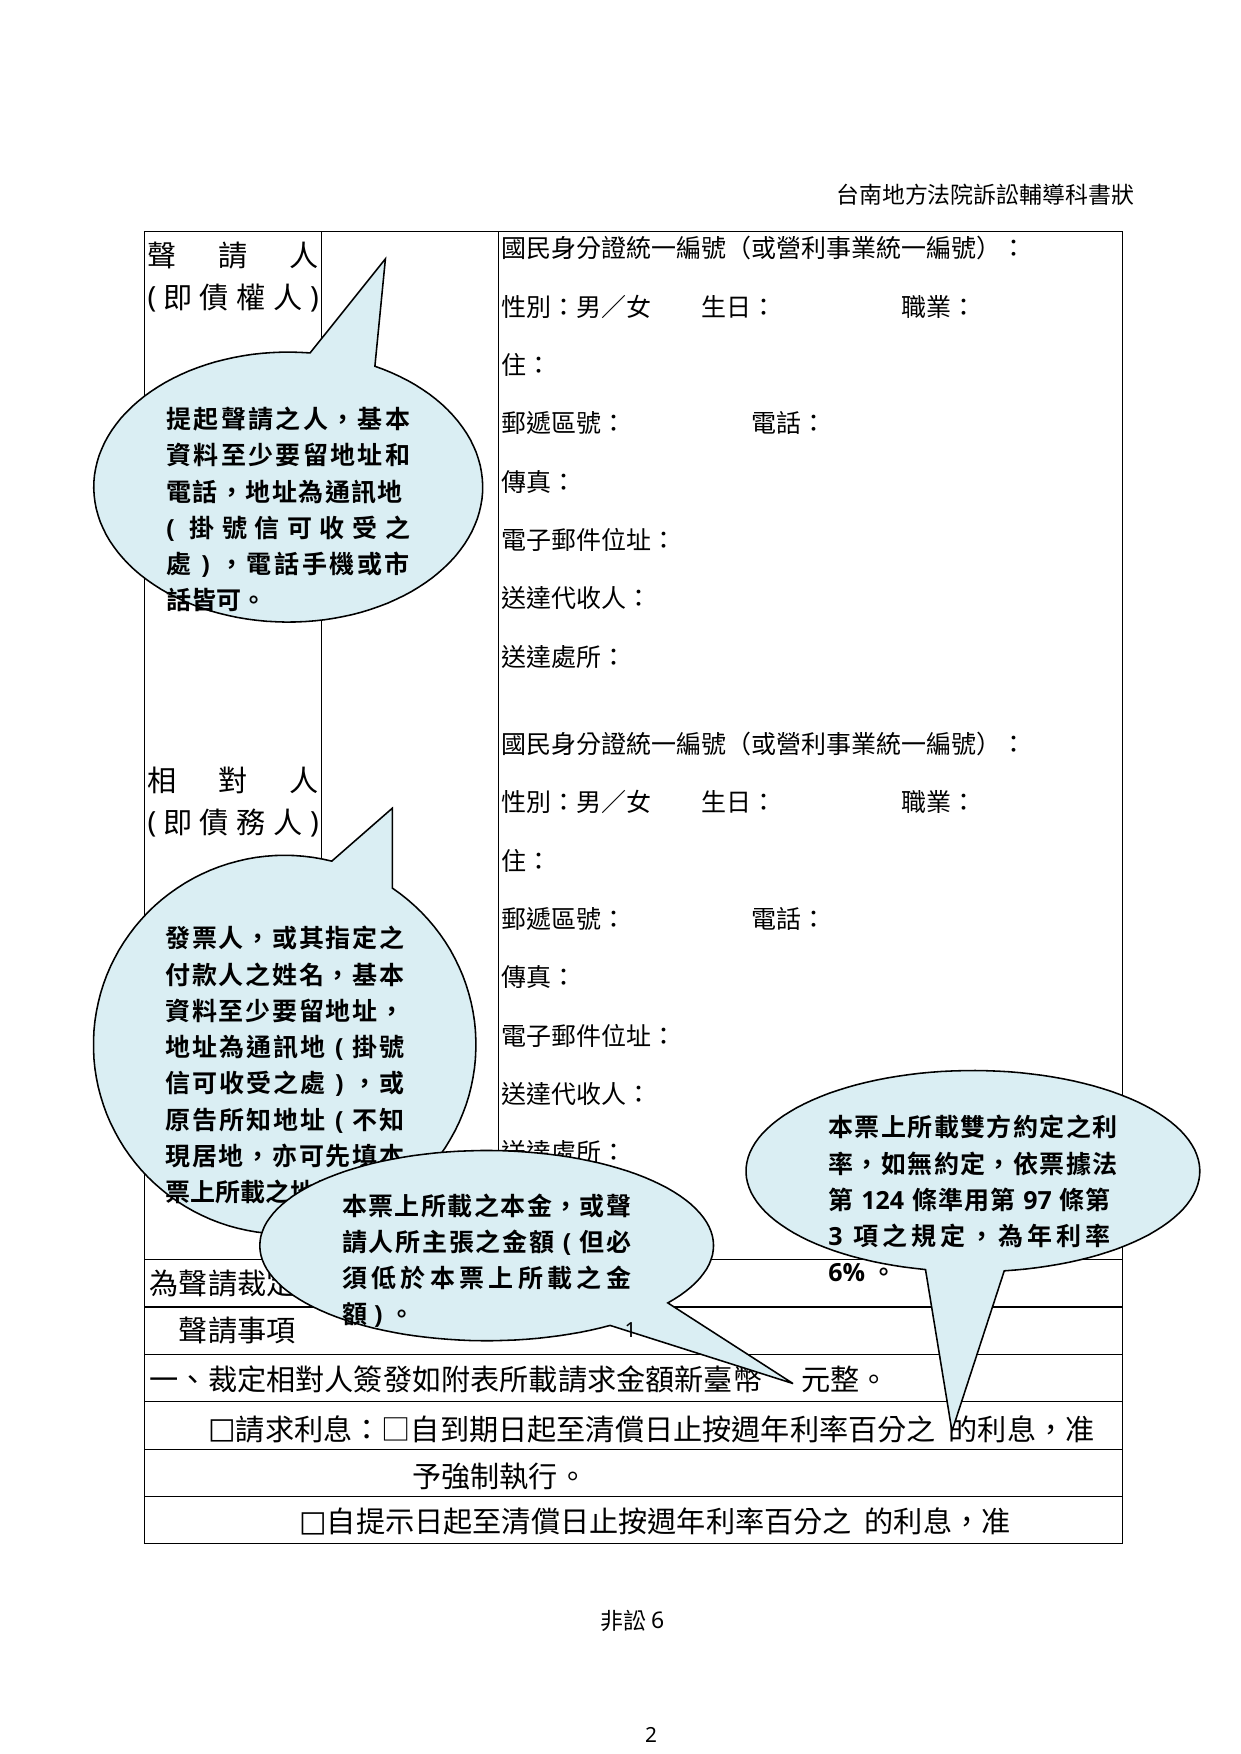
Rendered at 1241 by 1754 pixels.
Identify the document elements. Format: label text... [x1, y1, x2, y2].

table_cell 聲請事項 [145, 1308, 694, 1354]
table_cell 為聲請裁定本票強制執行事： [994, 1260, 1122, 1306]
table_cell 聲請人 (即債權人) 相對人 (即債務人) [145, 232, 321, 394]
table_cell □自提示日起至清償日止按週年利率百分之 的利息，准 [145, 1497, 1122, 1543]
table_cell 一、裁定相對人簽發如附表所載請求金額新臺幣 元整。 [145, 1355, 946, 1401]
table_cell 為聲請裁定本票強制執行事： [145, 1260, 307, 1306]
table_cell 予強制執行。 [145, 1450, 1122, 1496]
table_cell [322, 232, 498, 1151]
table_cell [979, 1308, 1122, 1354]
table_cell 國民身分證統一編號（或營利事業統一編號）： 性別：男／女 生日： 職業： 住： 郵遞區號： 電話： 傳真： 電子郵件位址： 送達代收人： 送達處所： 國民身分證統一編號（或營利事業統一編號）： 性別：男／女 生日： 職業： 住： 郵遞區號： 電話： 傳真： 電子郵件位址： 送達代收人： 送達處所： [499, 232, 1122, 1259]
table_cell [679, 1308, 938, 1354]
table_cell 聲請人 (即債權人) 相對人 (即債務人) [145, 1177, 260, 1259]
table_cell □請求利息：□自到期日起至清償日止按週年利率百分之 的利息，准 [145, 1402, 1122, 1448]
table_cell 為聲請裁定本票強制執行事： [671, 1260, 930, 1306]
table_cell [963, 1355, 1122, 1401]
table_cell 聲請人 (即債權人) 相對人 (即債務人) [145, 581, 321, 913]
